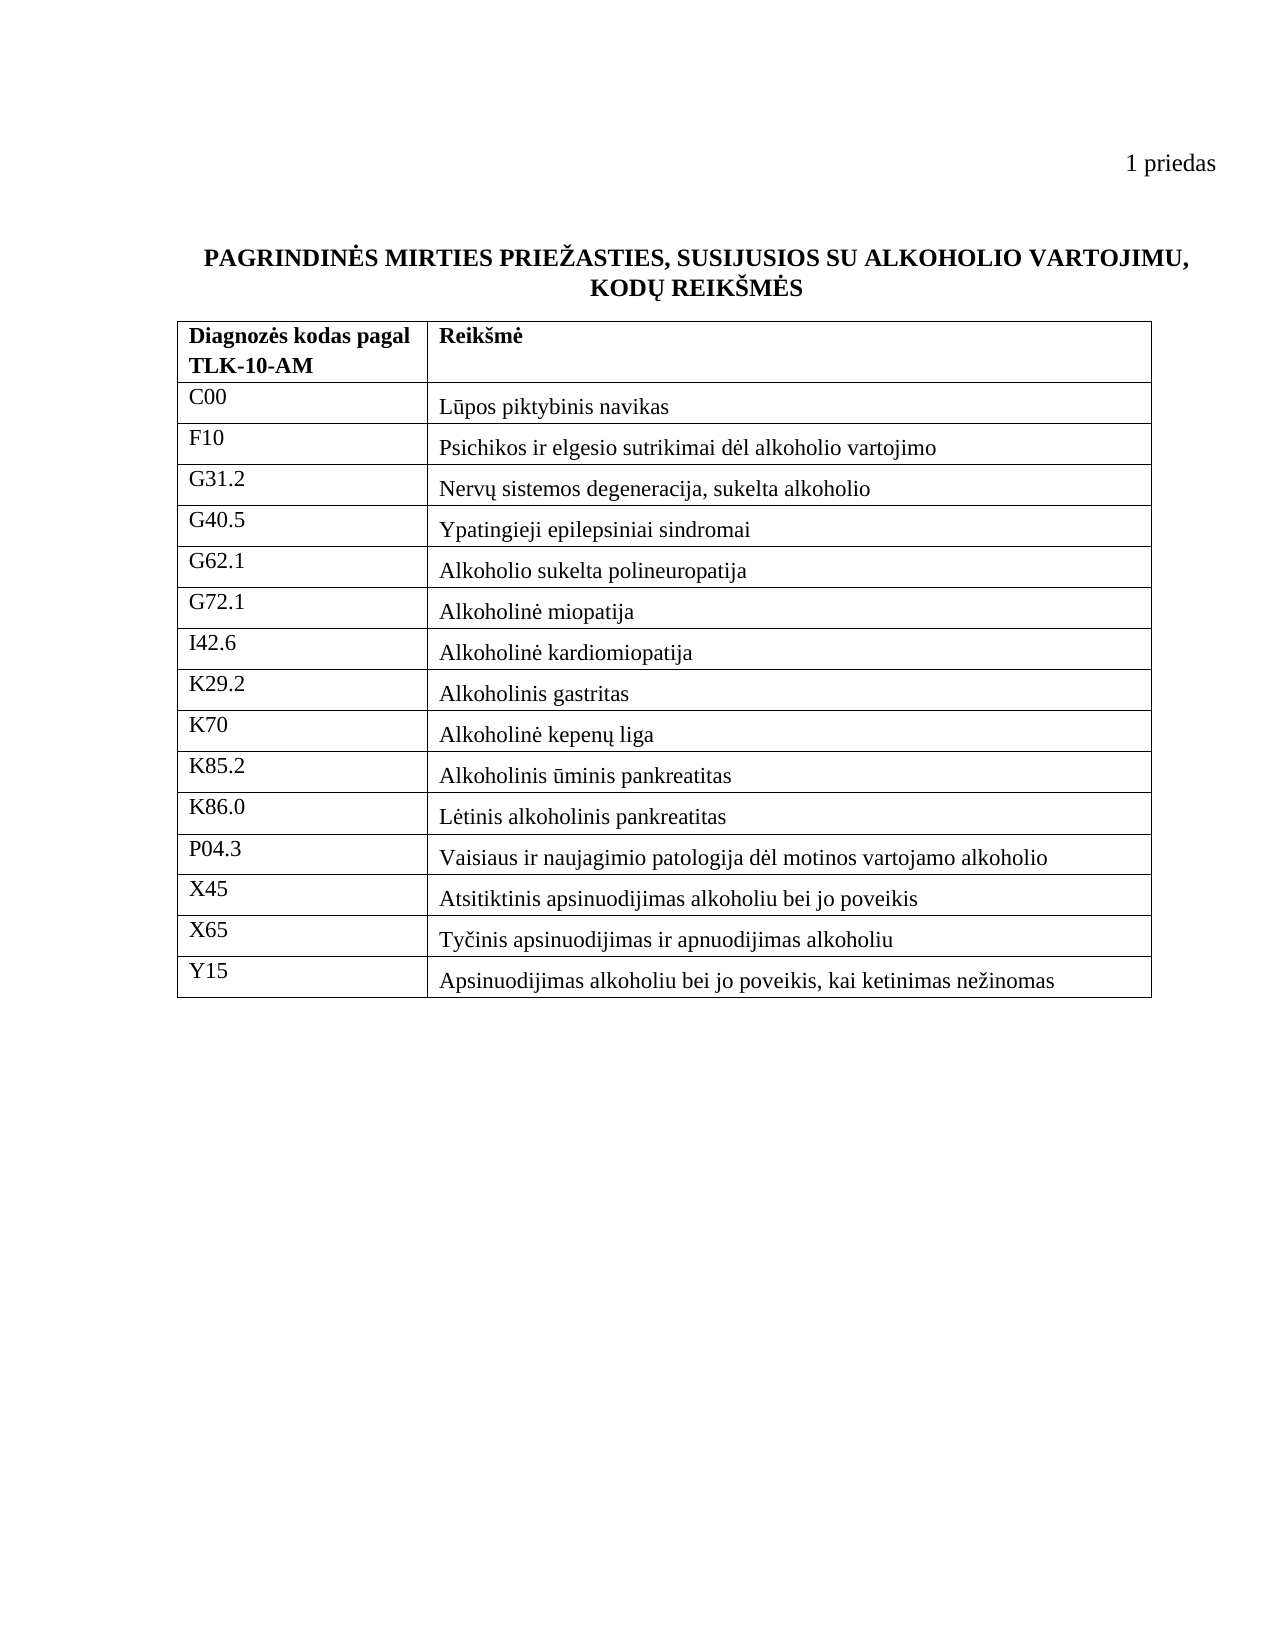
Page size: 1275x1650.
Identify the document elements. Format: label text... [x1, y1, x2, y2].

table_cell Y15 [178, 957, 427, 997]
table_cell G62.1 [178, 547, 427, 587]
table_cell F10 [178, 424, 427, 464]
table_cell K86.0 [178, 793, 427, 833]
text 1 priedas [946, 148, 1216, 176]
table_cell P04.3 [178, 835, 427, 874]
table_cell G40.5 [178, 506, 427, 546]
table_cell Lūpos piktybinis navikas [428, 383, 1151, 423]
table_header Reikšmė [428, 322, 1151, 382]
table_cell Alkoholinis gastritas [428, 670, 1151, 710]
table_cell Alkoholinė kepenų liga [428, 711, 1151, 751]
table_cell Tyčinis apsinuodijimas ir apnuodijimas alkoholiu [428, 916, 1151, 956]
table_cell Alkoholinė miopatija [428, 588, 1151, 628]
table_cell K29.2 [178, 670, 427, 710]
table_cell C00 [178, 383, 427, 423]
table_cell G31.2 [178, 465, 427, 505]
table_cell Lėtinis alkoholinis pankreatitas [428, 793, 1151, 833]
table_cell Apsinuodijimas alkoholiu bei jo poveikis, kai ketinimas nežinomas [428, 957, 1151, 997]
table_cell Ypatingieji epilepsiniai sindromai [428, 506, 1151, 546]
table_cell G72.1 [178, 588, 427, 628]
table_cell Alkoholinis ūminis pankreatitas [428, 752, 1151, 792]
table_cell Atsitiktinis apsinuodijimas alkoholiu bei jo poveikis [428, 875, 1151, 915]
table_cell Nervų sistemos degeneracija, sukelta alkoholio [428, 465, 1151, 505]
table_header Diagnozės kodas pagal TLK-10-AM [178, 322, 427, 382]
table_cell Vaisiaus ir naujagimio patologija dėl motinos vartojamo alkoholio [428, 835, 1151, 874]
text PAGRINDINĖS MIRTIES PRIEŽASTIES, SUSIJUSIOS SU ALKOHOLIO VARTOJIMU, KODŲ REIKŠMĖS [177, 243, 1216, 302]
table_cell K85.2 [178, 752, 427, 792]
table_cell K70 [178, 711, 427, 751]
table_cell X65 [178, 916, 427, 956]
table_cell I42.6 [178, 629, 427, 669]
table_cell Alkoholinė kardiomiopatija [428, 629, 1151, 669]
table_cell Alkoholio sukelta polineuropatija [428, 547, 1151, 587]
table_cell X45 [178, 875, 427, 915]
table_cell Psichikos ir elgesio sutrikimai dėl alkoholio vartojimo [428, 424, 1151, 464]
